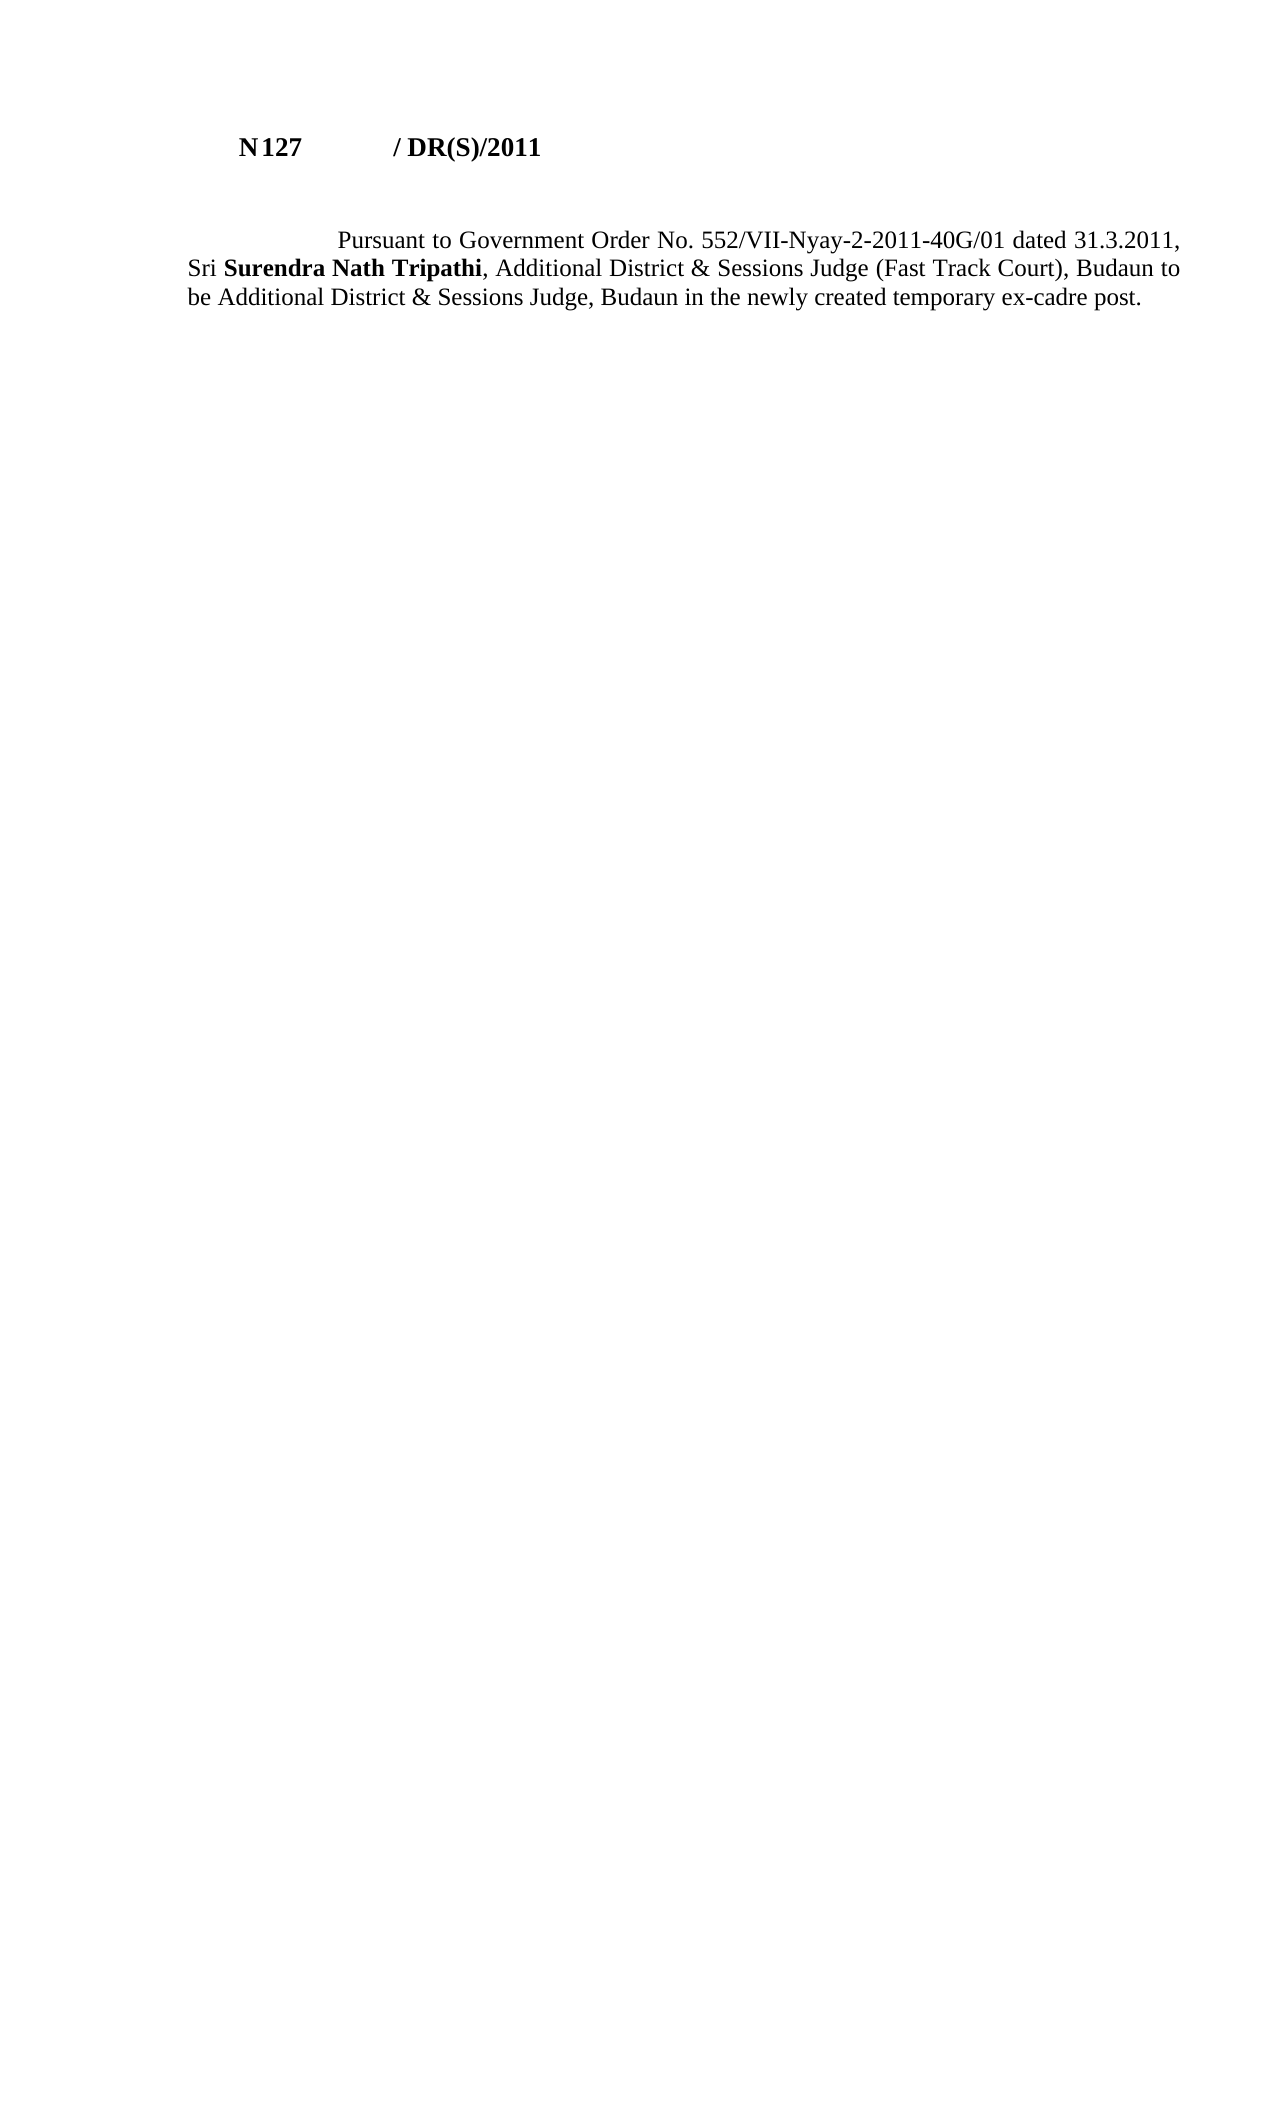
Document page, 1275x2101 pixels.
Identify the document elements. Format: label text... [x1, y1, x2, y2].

table_header [250, 131, 337, 193]
text Pursuant to Government Order No. 552/VII-Nyay-2-2011-40G/01 dated 31.3.2011, Sri Surendra Nath Tripathi, Additional District & Sessions Judge (Fast Track Court), Budaun to be Additional District & Sessions Judge, Budaun in the newly created temporary ex-cadre post. [187, 225, 1181, 311]
table_header No. [188, 131, 250, 193]
table_header / DR(S)/2011 [337, 131, 738, 193]
